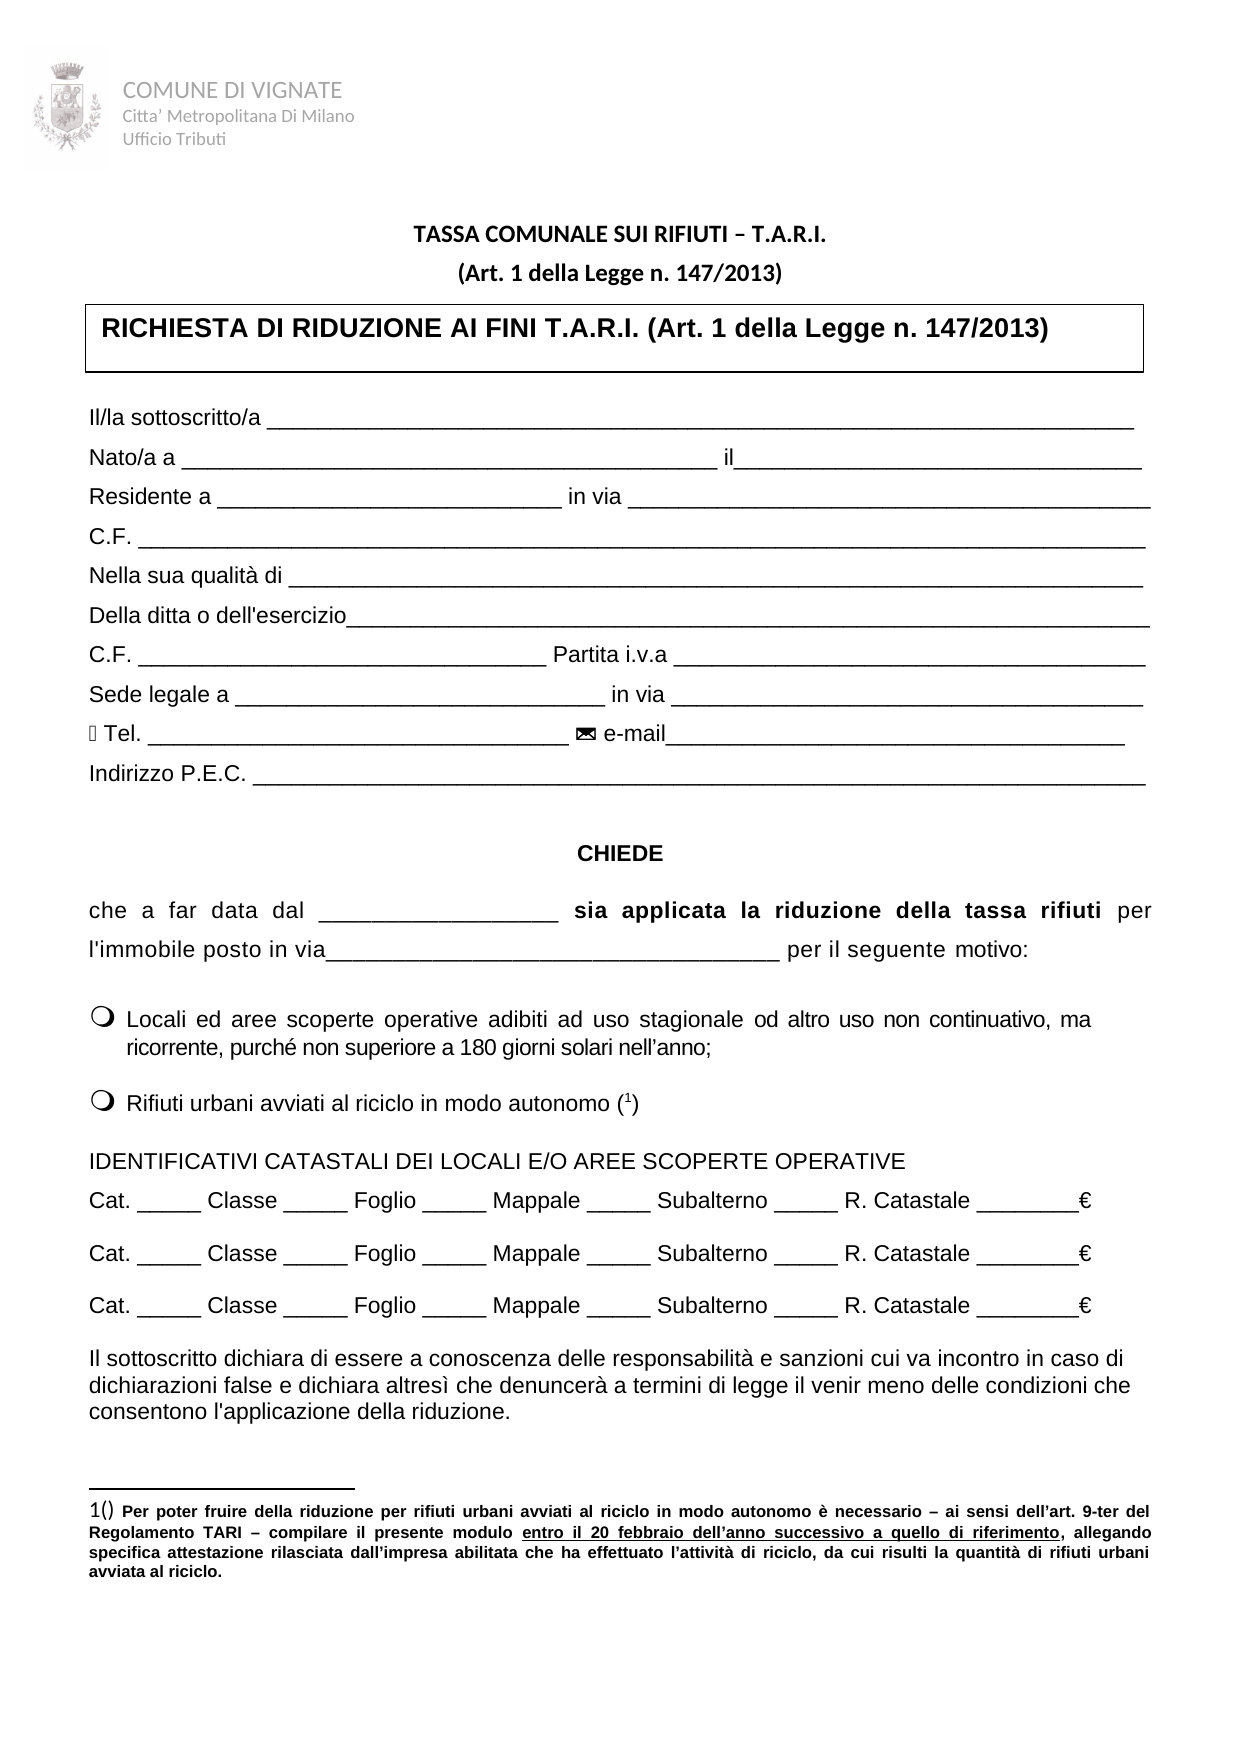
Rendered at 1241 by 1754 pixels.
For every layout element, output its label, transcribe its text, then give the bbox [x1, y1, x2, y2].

text IDENTIFICATIVI CATASTALI DEI LOCALI E/O AREE SCOPERTE OPERATIVE [89, 1148, 1091, 1174]
subtitle Cat. _____ Classe _____ Foglio _____ Mappale _____ Subalterno _____ R. Catastale ________€ [89, 1240, 1152, 1266]
text Indirizzo P.E.C. ______________________________________________________________________ [89, 759, 1152, 786]
list Rifiuti urbani avviati al riciclo in modo autonomo () [89, 1090, 1092, 1118]
text C.F. ________________________________ Partita i.v.a _____________________________________ [89, 641, 1152, 667]
text che a far data dal __________________ sia applicata la riduzione della tassa rifiuti per l'immobile posto in via__________________________________ per il seguente motivo: [89, 897, 1152, 962]
text C.F. _______________________________________________________________________________ [89, 523, 1152, 549]
text (Art. 1 della Legge n. 147/2013) [89, 257, 1152, 288]
text Il sottoscritto dichiara di essere a conoscenza delle responsabilità e sanzioni cui va incontro in caso di dichiarazioni false e dichiara altresì che denuncerà a termini di legge il venir meno delle condizioni che consentono l'applicazione della riduzione. [89, 1345, 1152, 1424]
text TASSA COMUNALE SUI RIFIUTI – T.A.R.I. [89, 218, 1152, 249]
text RICHIESTA DI RIDUZIONE AI FINI T.A.R.I. (Art. 1 della Legge n. 147/2013) [101, 312, 1129, 344]
text Cat. _____ Classe _____ Foglio _____ Mappale _____ Subalterno _____ R. Catastale ________€ [89, 1292, 1152, 1319]
text Sede legale a _____________________________ in via _____________________________________ [89, 681, 1152, 707]
text Nella sua qualità di ___________________________________________________________________ [89, 562, 1152, 588]
text CHIEDE [89, 840, 1152, 867]
text Nato/a a __________________________________________ il________________________________ [89, 444, 1152, 470]
list () Per poter fruire della riduzione per rifiuti urbani avviati al riciclo in modo autonomo è necessario – ai sensi dell’art. 9-ter del Regolamento TARI – compilare il presente modulo entro il 20 febbraio dell’anno successivo a quello di riferimento, allegando specifica attestazione rilasciata dall’impresa abilitata che ha effettuato l’attività di riciclo, da cui risulti la quantità di rifiuti urbani avviata al riciclo. [89, 1495, 1152, 1581]
text Il/la sottoscritto/a ____________________________________________________________________ [89, 404, 1152, 431]
list Locali ed aree scoperte operative adibiti ad uso stagionale od altro uso non continuativo, ma ricorrente, purché non superiore a 180 giorni solari nell’anno; [89, 1006, 1092, 1060]
text  Tel. _________________________________  e-mail____________________________________ [89, 720, 1152, 746]
text Residente a ___________________________ in via _________________________________________ [89, 483, 1152, 509]
text Della ditta o dell'esercizio_______________________________________________________________ [89, 602, 1152, 628]
text Cat. _____ Classe _____ Foglio _____ Mappale _____ Subalterno _____ R. Catastale ________€ [89, 1187, 1152, 1213]
